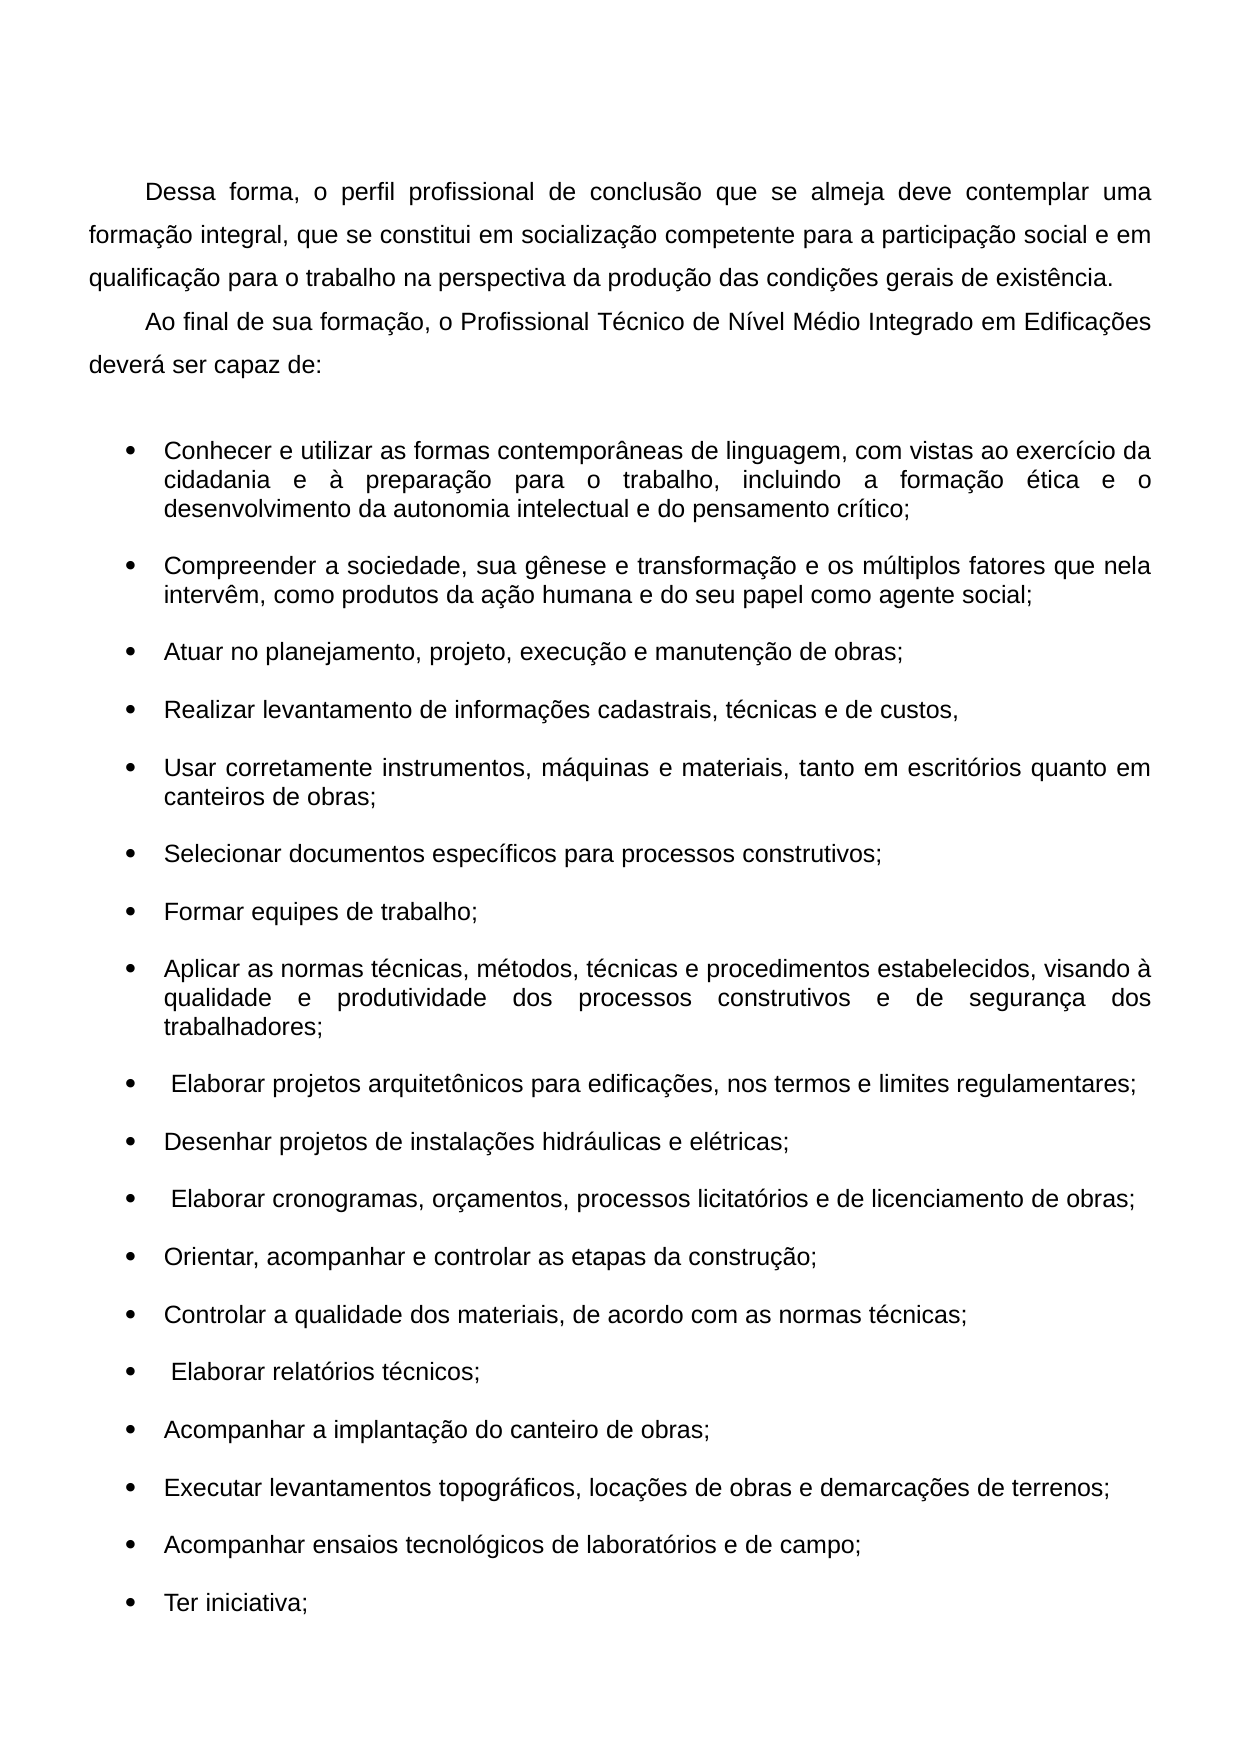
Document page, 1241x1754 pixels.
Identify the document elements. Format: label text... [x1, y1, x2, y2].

list Elaborar cronogramas, orçamentos, processos licitatórios e de licenciamento de obras; [126, 1184, 1152, 1213]
list Acompanhar a implantação do canteiro de obras; [126, 1415, 1152, 1444]
list Aplicar as normas técnicas, métodos, técnicas e procedimentos estabelecidos, visando à qualidade e produtividade dos processos construtivos e de segurança dos trabalhadores; [126, 954, 1152, 1041]
list Orientar, acompanhar e controlar as etapas da construção; [126, 1242, 1152, 1271]
list Usar corretamente instrumentos, máquinas e materiais, tanto em escritórios quanto em canteiros de obras; [126, 753, 1152, 810]
list Desenhar projetos de instalações hidráulicas e elétricas; [126, 1127, 1152, 1156]
list Formar equipes de trabalho; [126, 897, 1152, 925]
list Controlar a qualidade dos materiais, de acordo com as normas técnicas; [126, 1300, 1152, 1328]
list Acompanhar ensaios tecnológicos de laboratórios e de campo; [126, 1530, 1152, 1559]
list Selecionar documentos específicos para processos construtivos; [126, 839, 1152, 868]
text Ao final de sua formação, o Profissional Técnico de Nível Médio Integrado em Edificações deverá ser capaz de: [88, 307, 1152, 378]
list Elaborar projetos arquitetônicos para edificações, nos termos e limites regulamentares; [126, 1069, 1152, 1098]
list Executar levantamentos topográficos, locações de obras e demarcações de terrenos; [126, 1472, 1152, 1501]
list Realizar levantamento de informações cadastrais, técnicas e de custos, [126, 695, 1152, 724]
list Compreender a sociedade, sua gênese e transformação e os múltiplos fatores que nela intervêm, como produtos da ação humana e do seu papel como agente social; [126, 551, 1152, 609]
list Elaborar relatórios técnicos; [126, 1357, 1152, 1386]
list Ter iniciativa; [126, 1588, 1152, 1617]
list Atuar no planejamento, projeto, execução e manutenção de obras; [126, 637, 1152, 666]
text Dessa forma, o perfil profissional de conclusão que se almeja deve contemplar uma formação integral, que se constitui em socialização competente para a participação social e em qualificação para o trabalho na perspectiva da produção das condições gerais de existência. [88, 177, 1152, 292]
list Conhecer e utilizar as formas contemporâneas de linguagem, com vistas ao exercício da cidadania e à preparação para o trabalho, incluindo a formação ética e o desenvolvimento da autonomia intelectual e do pensamento crítico; [126, 436, 1152, 522]
